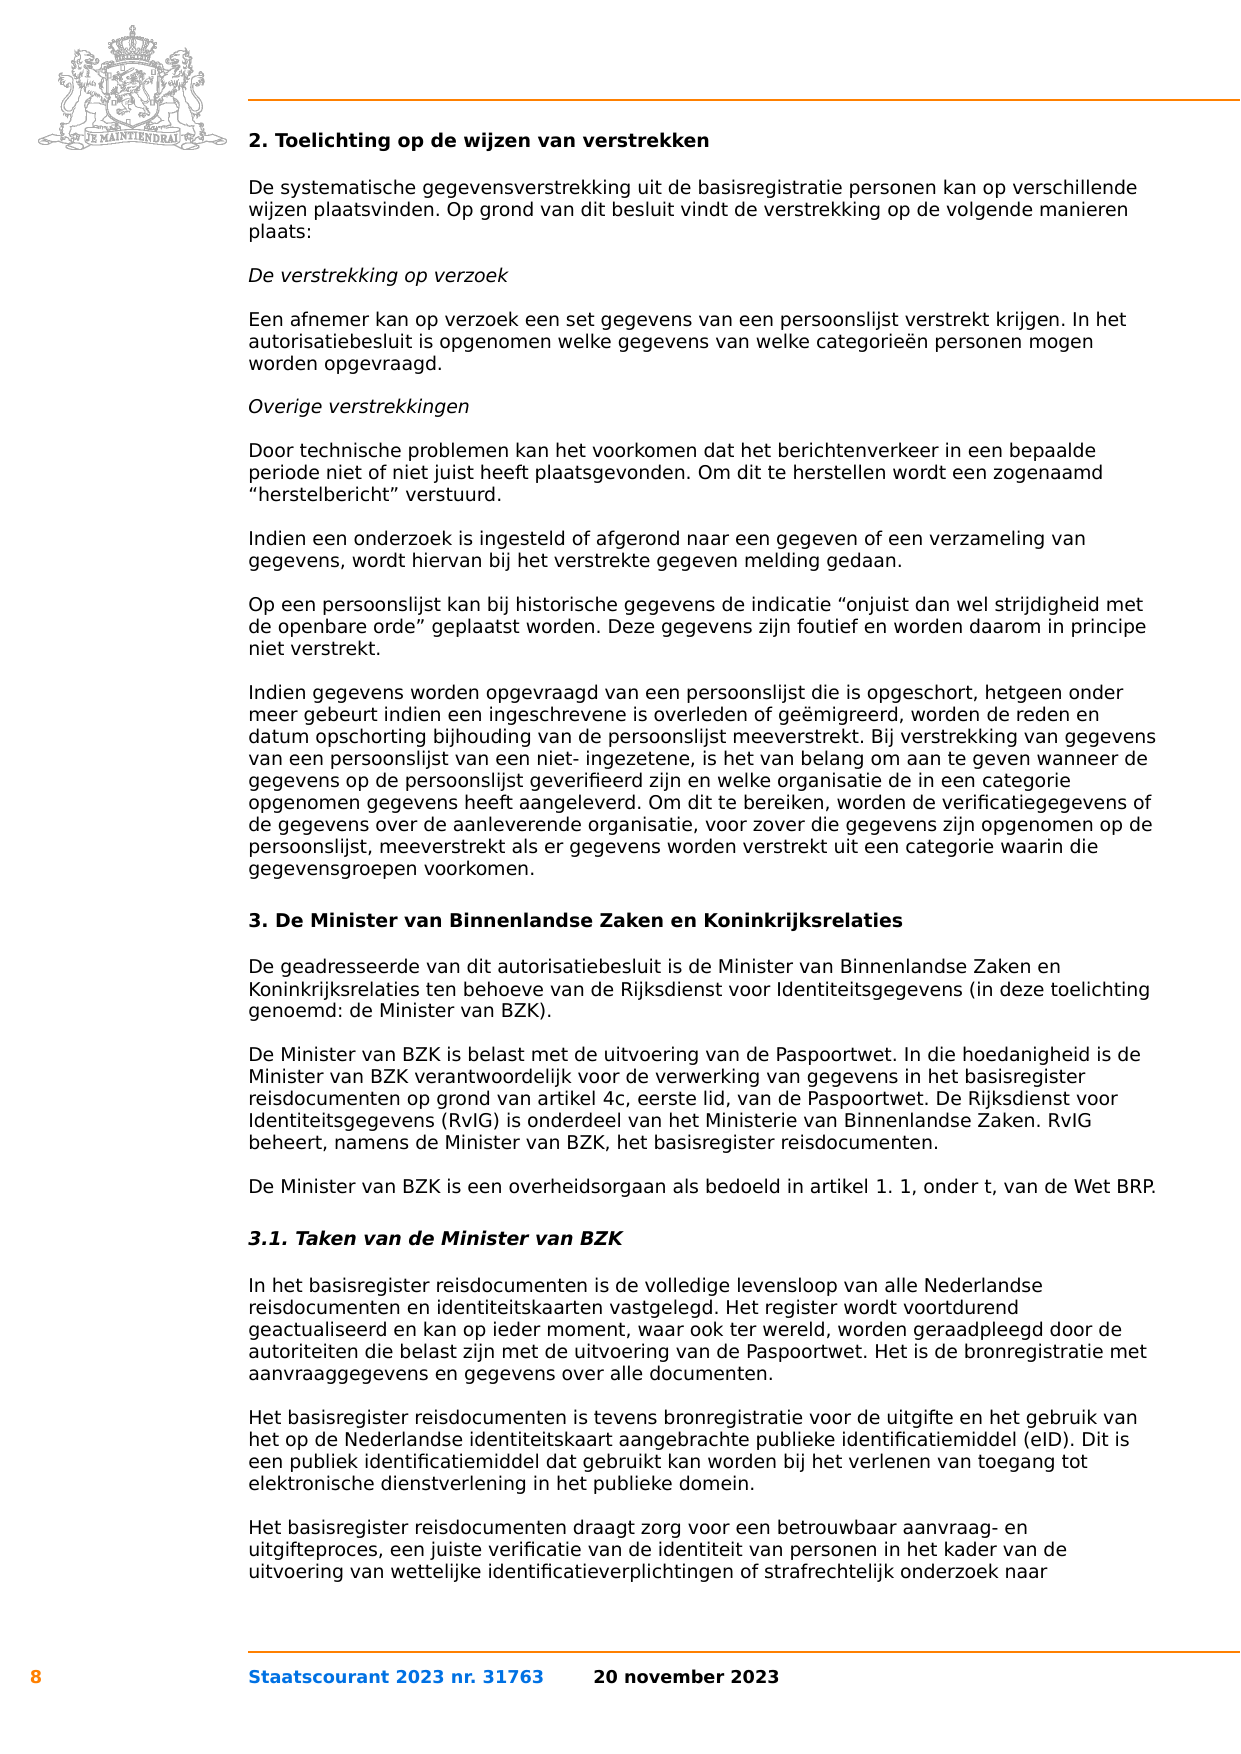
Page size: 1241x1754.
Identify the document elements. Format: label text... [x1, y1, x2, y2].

subtitle 2. Toelichting op de wijzen van verstrekken [248, 130, 1163, 152]
text De Minister van BZK is een overheidsorgaan als bedoeld in artikel 1. 1, onder t, van de Wet BRP. [248, 1176, 1163, 1198]
subtitle 3. De Minister van Binnenlandse Zaken en Koninkrijksrelaties [248, 909, 1163, 931]
text De systematische gegevensverstrekking uit de basisregistratie personen kan op verschillende wijzen plaatsvinden. Op grond van dit besluit vindt de verstrekking op de volgende manieren plaats: [248, 177, 1163, 243]
text De Minister van BZK is belast met de uitvoering van de Paspoortwet. In die hoedanigheid is de Minister van BZK verantwoordelijk voor de verwerking van gegevens in het basisregister reisdocumenten op grond van artikel 4c, eerste lid, van de Paspoortwet. De Rijksdienst voor Identiteitsgegevens (RvIG) is onderdeel van het Ministerie van Binnenlandse Zaken. RvIG beheert, namens de Minister van BZK, het basisregister reisdocumenten. [248, 1044, 1163, 1154]
text Indien gegevens worden opgevraagd van een persoonslijst die is opgeschort, hetgeen onder meer gebeurt indien een ingeschrevene is overleden of geëmigreerd, worden de reden en datum opschorting bijhouding van de persoonslijst meeverstrekt. Bij verstrekking van gegevens van een persoonslijst van een niet- ingezetene, is het van belang om aan te geven wanneer de gegevens op de persoonslijst geverifieerd zijn en welke organisatie de in een categorie opgenomen gegevens heeft aangeleverd. Om dit te bereiken, worden de verificatiegegevens of de gegevens over de aanleverende organisatie, voor zover die gegevens zijn opgenomen op de persoonslijst, meeverstrekt als er gegevens worden verstrekt uit een categorie waarin die gegevensgroepen voorkomen. [248, 682, 1163, 879]
text Door technische problemen kan het voorkomen dat het berichtenverkeer in een bepaalde periode niet of niet juist heeft plaatsgevonden. Om dit te herstellen wordt een zogenaamd “herstelbericht” verstuurd. [248, 440, 1163, 506]
picture [38, 25, 227, 150]
text Indien een onderzoek is ingesteld of afgerond naar een gegeven of een verzameling van gegevens, wordt hiervan bij het verstrekte gegeven melding gedaan. [248, 528, 1163, 572]
text In het basisregister reisdocumenten is de volledige levensloop van alle Nederlandse reisdocumenten en identiteitskaarten vastgelegd. Het register wordt voortdurend geactualiseerd en kan op ieder moment, waar ook ter wereld, worden geraadpleegd door de autoriteiten die belast zijn met de uitvoering van de Paspoortwet. Het is de bronregistratie met aanvraaggegevens en gegevens over alle documenten. [248, 1275, 1163, 1385]
subtitle Overige verstrekkingen [248, 396, 1163, 418]
text De geadresseerde van dit autorisatiebesluit is de Minister van Binnenlandse Zaken en Koninkrijksrelaties ten behoeve van de Rijksdienst voor Identiteitsgegevens (in deze toelichting genoemd: de Minister van BZK). [248, 956, 1163, 1022]
text Een afnemer kan op verzoek een set gegevens van een persoonslijst verstrekt krijgen. In het autorisatiebesluit is opgenomen welke gegevens van welke categorieën personen mogen worden opgevraagd. [248, 308, 1163, 374]
text Het basisregister reisdocumenten draagt zorg voor een betrouwbaar aanvraag- en uitgifteproces, een juiste verificatie van de identiteit van personen in het kader van de uitvoering van wettelijke identificatieverplichtingen of strafrechtelijk onderzoek naar [248, 1517, 1163, 1582]
text Het basisregister reisdocumenten is tevens bronregistratie voor de uitgifte en het gebruik van het op de Nederlandse identiteitskaart aangebrachte publieke identificatiemiddel (eID). Dit is een publiek identificatiemiddel dat gebruikt kan worden bij het verlenen van toegang tot elektronische dienstverlening in het publieke domein. [248, 1407, 1163, 1495]
text Op een persoonslijst kan bij historische gegevens de indicatie “onjuist dan wel strijdigheid met de openbare orde” geplaatst worden. Deze gegevens zijn foutief en worden daarom in principe niet verstrekt. [248, 594, 1163, 660]
subtitle 3.1. Taken van de Minister van BZK [248, 1228, 1163, 1250]
subtitle De verstrekking op verzoek [248, 265, 1163, 287]
